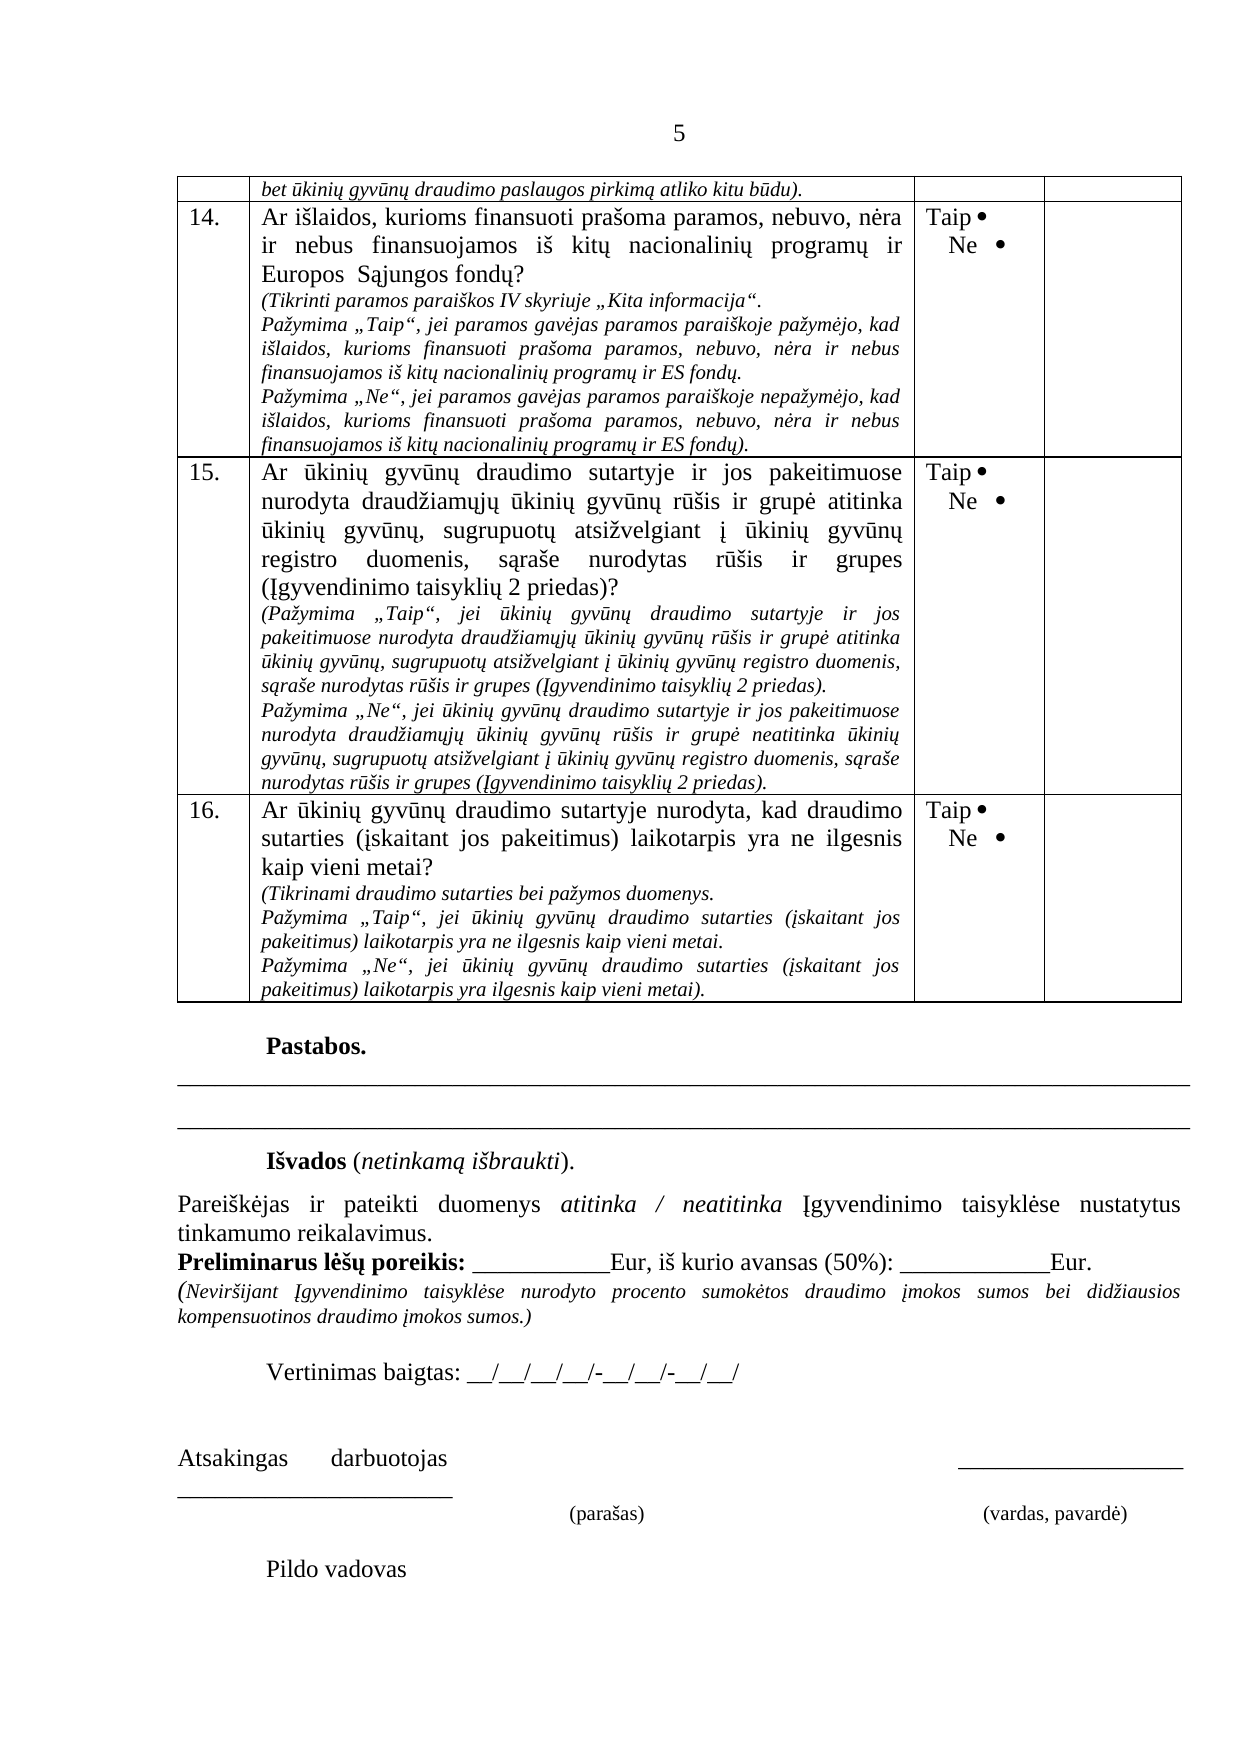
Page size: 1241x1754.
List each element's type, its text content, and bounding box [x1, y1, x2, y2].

table_cell [1045, 795, 1181, 1001]
table_cell 16. [178, 795, 249, 1001]
table_cell [178, 177, 249, 201]
table_cell [1045, 458, 1181, 794]
table_cell bet ūkinių gyvūnų draudimo paslaugos pirkimą atliko kitu būdu). [250, 177, 914, 201]
table_cell Taip  Ne  [915, 458, 1044, 794]
text Atsakingas darbuotojas __________________ ______________________ [177, 1443, 1184, 1501]
table_cell [1045, 202, 1181, 456]
table_cell Taip  Ne  [915, 202, 1044, 456]
table_cell Ar ūkinių gyvūnų draudimo sutartyje ir jos pakeitimuose nurodyta draudžiamųjų ūkinių gyvūnų rūšis ir grupė atitinka ūkinių gyvūnų, sugrupuotų atsižvelgiant į ūkinių gyvūnų registro duomenis, sąraše nurodytas rūšis ir grupes (Įgyvendinimo taisyklių 2 priedas)? (Pažymima „Taip“, jei ūkinių gyvūnų draudimo sutartyje ir jos pakeitimuose nurodyta draudžiamųjų ūkinių gyvūnų rūšis ir grupė atitinka ūkinių gyvūnų, sugrupuotų atsižvelgiant į ūkinių gyvūnų registro duomenis, sąraše nurodytas rūšis ir grupes (Įgyvendinimo taisyklių 2 priedas). Pažymima „Ne“, jei ūkinių gyvūnų draudimo sutartyje ir jos pakeitimuose nurodyta draudžiamųjų ūkinių gyvūnų rūšis ir grupė neatitinka ūkinių gyvūnų, sugrupuotų atsižvelgiant į ūkinių gyvūnų registro duomenis, sąraše nurodytas rūšis ir grupes (Įgyvendinimo taisyklių 2 priedas). [250, 458, 914, 794]
text _________________________________________________________________________________ [177, 1086, 1190, 1128]
table_cell 14. [178, 202, 249, 456]
text Išvados (netinkamą išbraukti). [177, 1146, 1190, 1175]
table_cell 15. [178, 458, 249, 794]
text (parašas) (vardas, pavardė) [177, 1501, 1184, 1525]
text Pastabos. [177, 1031, 1181, 1060]
table_cell Ar išlaidos, kurioms finansuoti prašoma paramos, nebuvo, nėra ir nebus finansuojamos iš kitų nacionalinių programų ir Europos Sąjungos fondų? (Tikrinti paramos paraiškos IV skyriuje „Kita informacija“. Pažymima „Taip“, jei paramos gavėjas paramos paraiškoje pažymėjo, kad išlaidos, kurioms finansuoti prašoma paramos, nebuvo, nėra ir nebus finansuojamos iš kitų nacionalinių programų ir ES fondų. Pažymima „Ne“, jei paramos gavėjas paramos paraiškoje nepažymėjo, kad išlaidos, kurioms finansuoti prašoma paramos, nebuvo, nėra ir nebus finansuojamos iš kitų nacionalinių programų ir ES fondų). [250, 202, 914, 456]
table_cell Ar ūkinių gyvūnų draudimo sutartyje nurodyta, kad draudimo sutarties (įskaitant jos pakeitimus) laikotarpis yra ne ilgesnis kaip vieni metai? (Tikrinami draudimo sutarties bei pažymos duomenys. Pažymima „Taip“, jei ūkinių gyvūnų draudimo sutarties (įskaitant jos pakeitimus) laikotarpis yra ne ilgesnis kaip vieni metai. Pažymima „Ne“, jei ūkinių gyvūnų draudimo sutarties (įskaitant jos pakeitimus) laikotarpis yra ilgesnis kaip vieni metai). [250, 795, 914, 1001]
table_cell [915, 177, 1044, 201]
text Pildo vadovas [177, 1554, 1162, 1582]
text Vertinimas baigtas: __/__/__/__/-__/__/-__/__/ [177, 1357, 1181, 1386]
table_cell Taip  Ne  [915, 795, 1044, 1001]
table_cell [1045, 177, 1181, 201]
text _________________________________________________________________________________ [177, 1060, 1190, 1085]
text Pareiškėjas ir pateikti duomenys atitinka / neatitinka Įgyvendinimo taisyklėse nustatytus tinkamumo reikalavimus. [177, 1189, 1181, 1247]
text Preliminarus lėšų poreikis: ___________Eur, iš kurio avansas (50%): ____________Eur. [177, 1247, 1184, 1276]
text (Neviršijant Įgyvendinimo taisyklėse nurodyto procento sumokėtos draudimo įmokos sumos bei didžiausios kompensuotinos draudimo įmokos sumos.) [177, 1276, 1184, 1328]
